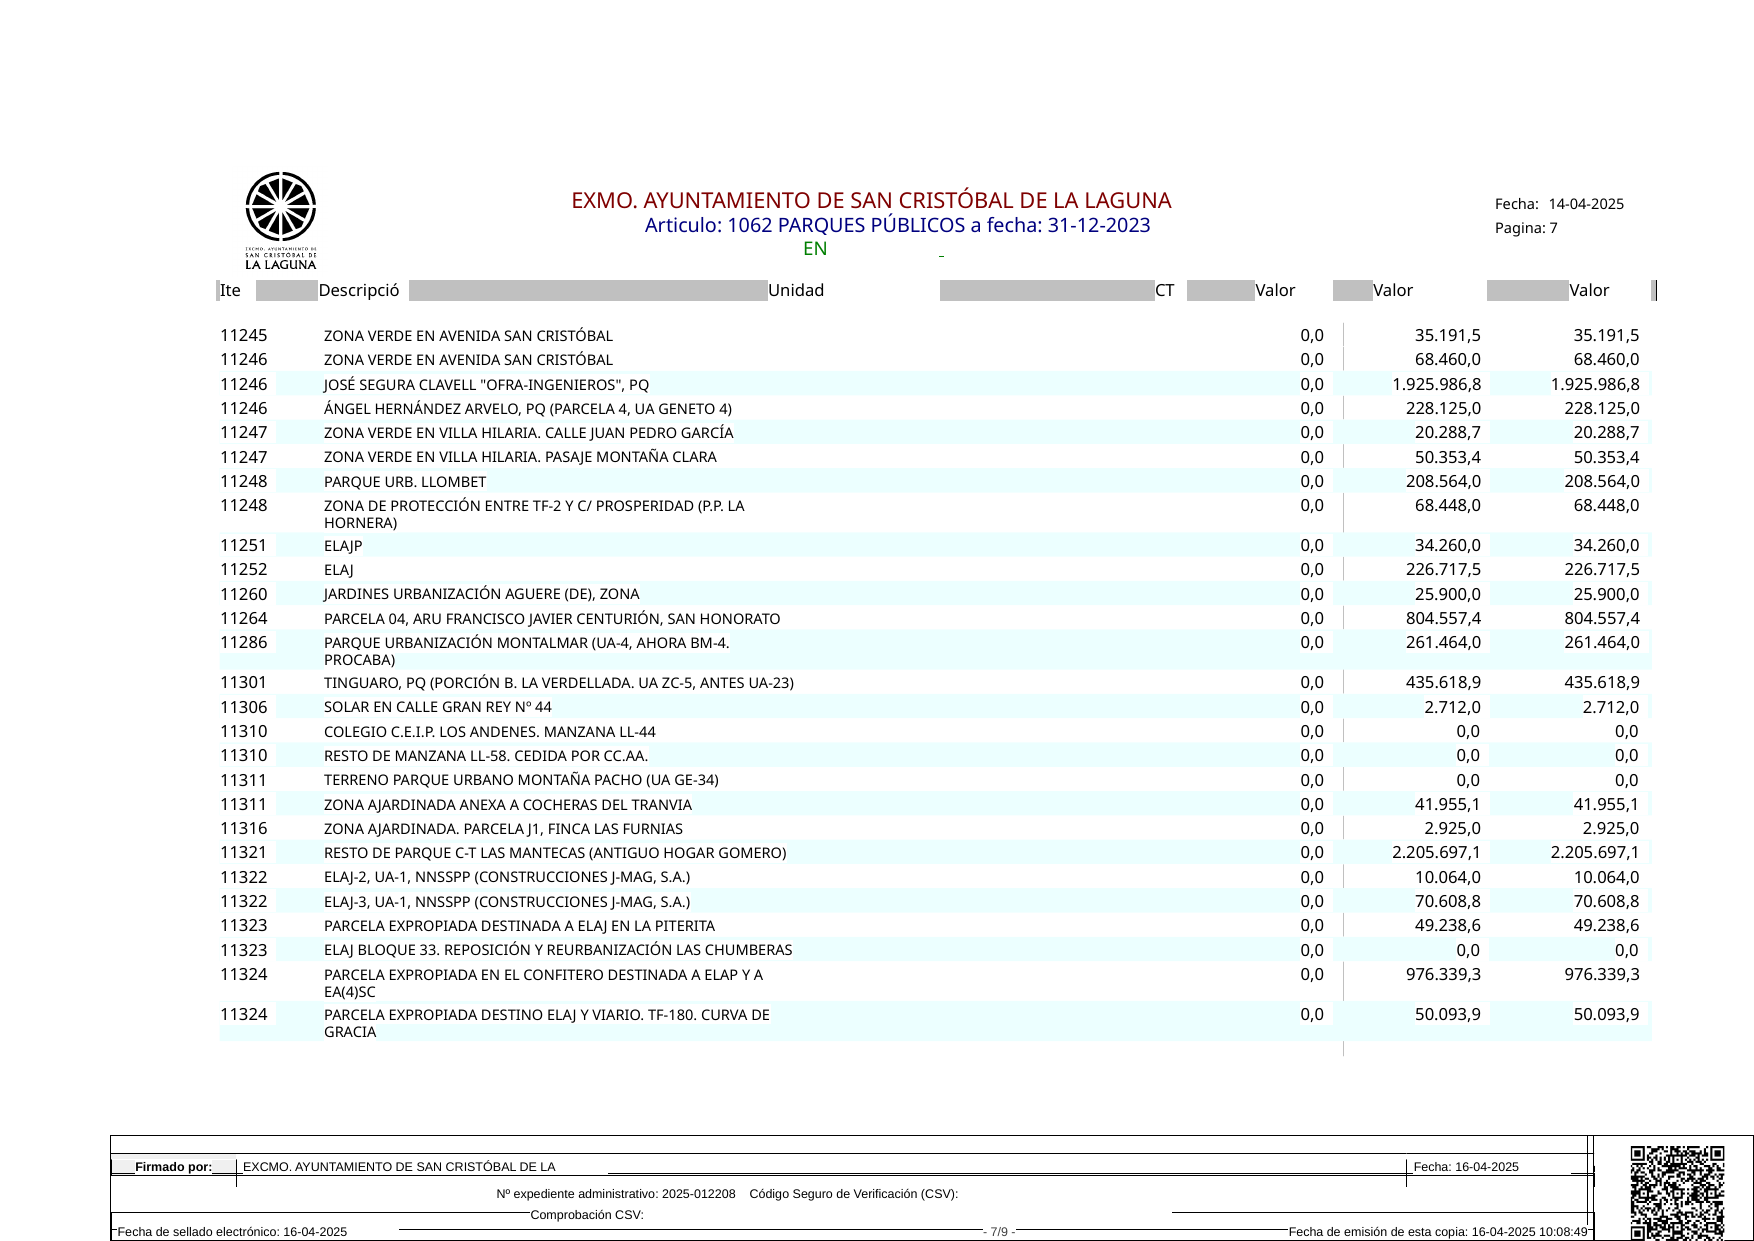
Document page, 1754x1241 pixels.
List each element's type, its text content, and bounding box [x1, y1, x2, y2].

text 113118 [220, 792, 276, 815]
text 2.205.697,13 [1551, 841, 1649, 863]
text 112459 [220, 324, 276, 346]
text 113067 [220, 695, 276, 718]
text 804.557,45 [1406, 606, 1490, 629]
text HORNERA) [324, 513, 397, 533]
text Fecha de emisión de esta copia: 16-04-2025 10:08:49 [1288, 1225, 1588, 1239]
text 0,00 [1300, 421, 1333, 443]
text 0,00 [1300, 469, 1333, 492]
text 0,00 [1300, 397, 1333, 419]
text 113166 [220, 817, 276, 839]
text 34.260,00 [1573, 534, 1648, 556]
text 0,00 [1300, 1002, 1333, 1025]
text 228.125,04 [1564, 397, 1649, 419]
text 10.064,05 [1573, 865, 1648, 888]
text 113110 [220, 768, 276, 791]
text 68.448,00 [1415, 494, 1490, 516]
text 0,00 [1300, 817, 1333, 839]
text ZONA VERDE EN AVENIDA SAN CRISTÓBAL [324, 326, 613, 346]
text Pagina: 7 [1495, 217, 1558, 237]
text Unidad Administrativa [768, 278, 940, 301]
text 0,00 [1456, 744, 1489, 766]
text 68.460,00 [1573, 348, 1648, 370]
text SOLAR EN CALLE GRAN REY Nº 44 [324, 697, 552, 717]
text 49.238,66 [1573, 914, 1648, 936]
text RESTO DE MANZANA LL-58. CEDIDA POR CC.AA. [324, 746, 649, 766]
text - 7/9 - [983, 1225, 1016, 1239]
text 0,00 [1615, 938, 1648, 961]
text 226.717,52 [1406, 558, 1490, 580]
text ELAJ-2, UA-1, NNSSPP (CONSTRUCCIONES J-MAG, S.A.) [324, 867, 691, 887]
text 0,00 [1300, 768, 1333, 791]
text Comprobación CSV: https://sede.aytolalaguna.es//publico/documento/05058EC1AC7AFEBB2E7982FC063DC84D . [530, 1208, 1172, 1223]
text 14-04-2025 [1548, 193, 1625, 213]
text 0,00 [1300, 889, 1333, 912]
text 0,00 [1300, 558, 1333, 580]
text 35.191,53 [1573, 324, 1648, 346]
text 112473 [220, 445, 276, 468]
text PROCABA) [324, 650, 395, 670]
text ZONA VERDE EN VILLA HILARIA. CALLE JUAN PEDRO GARCÍA [324, 423, 734, 443]
text 228.125,04 [1406, 397, 1490, 419]
text TINGUARO, PQ (PORCIÓN B. LA VERDELLADA. UA ZC-5, ANTES UA-23) [324, 673, 795, 693]
text 0,00 [1300, 372, 1333, 395]
text 976.339,34 [1406, 962, 1490, 985]
text 0,00 [1456, 719, 1489, 742]
text Valor Neto [1569, 278, 1651, 301]
text 112463 [220, 372, 276, 395]
text 112471 [220, 421, 276, 443]
text JARDINES URBANIZACIÓN AGUERE (DE), ZONA [324, 584, 640, 604]
text Nº expediente administrativo: 2025-012208 Código Seguro de Verificación (CSV): 05058EC1AC7AFEBB2E7982FC063DC84D [496, 1187, 1206, 1202]
text 35.191,53 [1415, 324, 1490, 346]
text ZONA AJARDINADA ANEXA A COCHERAS DEL TRANVIA [324, 794, 692, 814]
text 0,00 [1456, 768, 1489, 791]
text 2.925,00 [1583, 817, 1648, 839]
text 0,00 [1300, 582, 1333, 605]
text 0,00 [1300, 445, 1333, 468]
text 41.955,12 [1573, 792, 1648, 815]
text PARQUE URBANIZACIÓN MONTALMAR (UA-4, AHORA BM-4. [324, 633, 730, 653]
text 0,00 [1300, 606, 1333, 629]
text 0,00 [1300, 962, 1333, 985]
text Articulo: 1062 PARQUES PÚBLICOS a fecha: 31-12-2023 [645, 212, 1159, 238]
text 113014 [220, 671, 276, 693]
text COLEGIO C.E.I.P. LOS ANDENES. MANZANA LL-44 [324, 721, 656, 741]
text 0,00 [1615, 719, 1648, 742]
text ELAJP [324, 536, 363, 556]
text 25.900,00 [1415, 582, 1490, 605]
text 226.717,52 [1564, 558, 1649, 580]
text EN INVENTARIO [803, 235, 939, 260]
text 113244 [220, 1002, 276, 1025]
text 0,00 [1300, 865, 1333, 888]
text 49.238,66 [1415, 914, 1490, 936]
text Firmado por: [135, 1159, 212, 1174]
text ELAJ-3, UA-1, NNSSPP (CONSTRUCCIONES J-MAG, S.A.) [324, 892, 691, 911]
text Fecha: 16-04-2025 10:08:49 [1413, 1159, 1571, 1175]
text Descripción [318, 278, 409, 301]
text CTD [1155, 278, 1187, 301]
text Valor Real [1255, 278, 1333, 301]
text EXCMO. AYUNTAMIENTO DE SAN CRISTÓBAL DE LA LAGUNA [243, 1159, 608, 1175]
text TERRENO PARQUE URBANO MONTAÑA PACHO (UA GE-34) [324, 770, 719, 790]
text 2.925,00 [1424, 817, 1490, 839]
text 113220 [220, 865, 276, 888]
text Valor Contable [1373, 278, 1487, 301]
text 208.564,00 [1406, 469, 1490, 492]
text 112483 [220, 469, 276, 492]
text 20.288,76 [1415, 421, 1490, 443]
text Item [220, 278, 256, 301]
text PARCELA EXPROPIADA EN EL CONFITERO DESTINADA A ELAP Y A [324, 964, 764, 984]
text 113243 [220, 962, 276, 985]
text 112464 [220, 397, 276, 419]
text 34.260,00 [1415, 534, 1490, 556]
text 0,00 [1300, 534, 1333, 556]
text 112460 [220, 348, 276, 370]
text EXMO. AYUNTAMIENTO DE SAN CRISTÓBAL DE LA LAGUNA [571, 186, 1175, 215]
text 0,00 [1300, 744, 1333, 766]
text 112487 [220, 494, 276, 516]
text 2.712,00 [1583, 695, 1648, 718]
text 1.925.986,88 [1551, 372, 1649, 395]
text 112517 [220, 534, 276, 556]
text JOSÉ SEGURA CLAVELL "OFRA-INGENIEROS", PQ [324, 374, 650, 394]
text PARCELA EXPROPIADA DESTINADA A ELAJ EN LA PITERITA [324, 916, 719, 936]
text 113107 [220, 719, 276, 742]
text 2.712,00 [1424, 695, 1490, 718]
text 0,00 [1300, 841, 1333, 863]
text 112648 [220, 606, 276, 629]
text 0,00 [1300, 494, 1333, 516]
text 113216 [220, 841, 276, 863]
text 50.353,44 [1573, 445, 1648, 468]
text 1.925.986,88 [1392, 372, 1490, 395]
text Fecha de sellado electrónico: 16-04-2025 10:08:49 [117, 1225, 399, 1240]
text 0,00 [1300, 671, 1333, 693]
text 976.339,34 [1564, 962, 1649, 985]
text 0,00 [1300, 719, 1333, 742]
text ZONA VERDE EN AVENIDA SAN CRISTÓBAL [324, 350, 613, 370]
text 41.955,12 [1415, 792, 1490, 815]
text PARCELA EXPROPIADA DESTINO ELAJ Y VIARIO. TF-180. CURVA DE [324, 1004, 771, 1024]
text 2.205.697,13 [1392, 841, 1490, 863]
text GRACIA [324, 1022, 376, 1041]
text 0,00 [1615, 744, 1648, 766]
text 0,00 [1300, 348, 1333, 370]
text 50.093,95 [1415, 1002, 1490, 1025]
text 0,00 [1300, 938, 1333, 961]
text 50.093,95 [1573, 1002, 1648, 1025]
text ELAJ [324, 560, 354, 580]
text 113230 [220, 914, 276, 936]
text 68.448,00 [1573, 494, 1648, 516]
text 112863 [220, 631, 276, 653]
text 0,00 [1615, 768, 1648, 791]
text PARQUE URB. LLOMBET [324, 471, 487, 491]
text 0,00 [1300, 631, 1333, 653]
text 68.460,00 [1415, 348, 1490, 370]
text 113221 [220, 889, 276, 912]
text 20.288,76 [1573, 421, 1648, 443]
text 0,00 [1300, 324, 1333, 346]
text 0,00 [1300, 914, 1333, 936]
text 261.464,00 [1406, 631, 1490, 653]
text Fecha: [1495, 193, 1539, 213]
text ZONA AJARDINADA. PARCELA J1, FINCA LAS FURNIAS [324, 819, 684, 838]
text 208.564,00 [1564, 469, 1649, 492]
text PARCELA 04, ARU FRANCISCO JAVIER CENTURIÓN, SAN HONORATO [324, 608, 781, 628]
text 112604 [220, 582, 276, 605]
text EA(4)SC [324, 982, 376, 1002]
text 50.353,44 [1415, 445, 1490, 468]
text 0,00 [1300, 792, 1333, 815]
text 25.900,00 [1573, 582, 1648, 605]
text 113109 [220, 744, 276, 766]
text ZONA DE PROTECCIÓN ENTRE TF-2 Y C/ PROSPERIDAD (P.P. LA [324, 496, 745, 516]
text 0,00 [1300, 695, 1333, 718]
text 0,00 [1456, 938, 1489, 961]
text ÁNGEL HERNÁNDEZ ARVELO, PQ (PARCELA 4, UA GENETO 4) [324, 398, 732, 418]
text 112524 [220, 558, 276, 580]
text 10.064,05 [1415, 865, 1490, 888]
text RESTO DE PARQUE C-T LAS MANTECAS (ANTIGUO HOGAR GOMERO) [324, 843, 787, 863]
text 70.608,88 [1415, 889, 1490, 912]
text 435.618,98 [1564, 671, 1649, 693]
text ZONA VERDE EN VILLA HILARIA. PASAJE MONTAÑA CLARA [324, 447, 717, 467]
text 261.464,00 [1564, 631, 1649, 653]
text 435.618,98 [1406, 671, 1490, 693]
text 804.557,45 [1564, 606, 1649, 629]
text 113239 [220, 938, 276, 961]
text ELAJ BLOQUE 33. REPOSICIÓN Y REURBANIZACIÓN LAS CHUMBERAS [324, 940, 793, 960]
text 70.608,88 [1573, 889, 1648, 912]
